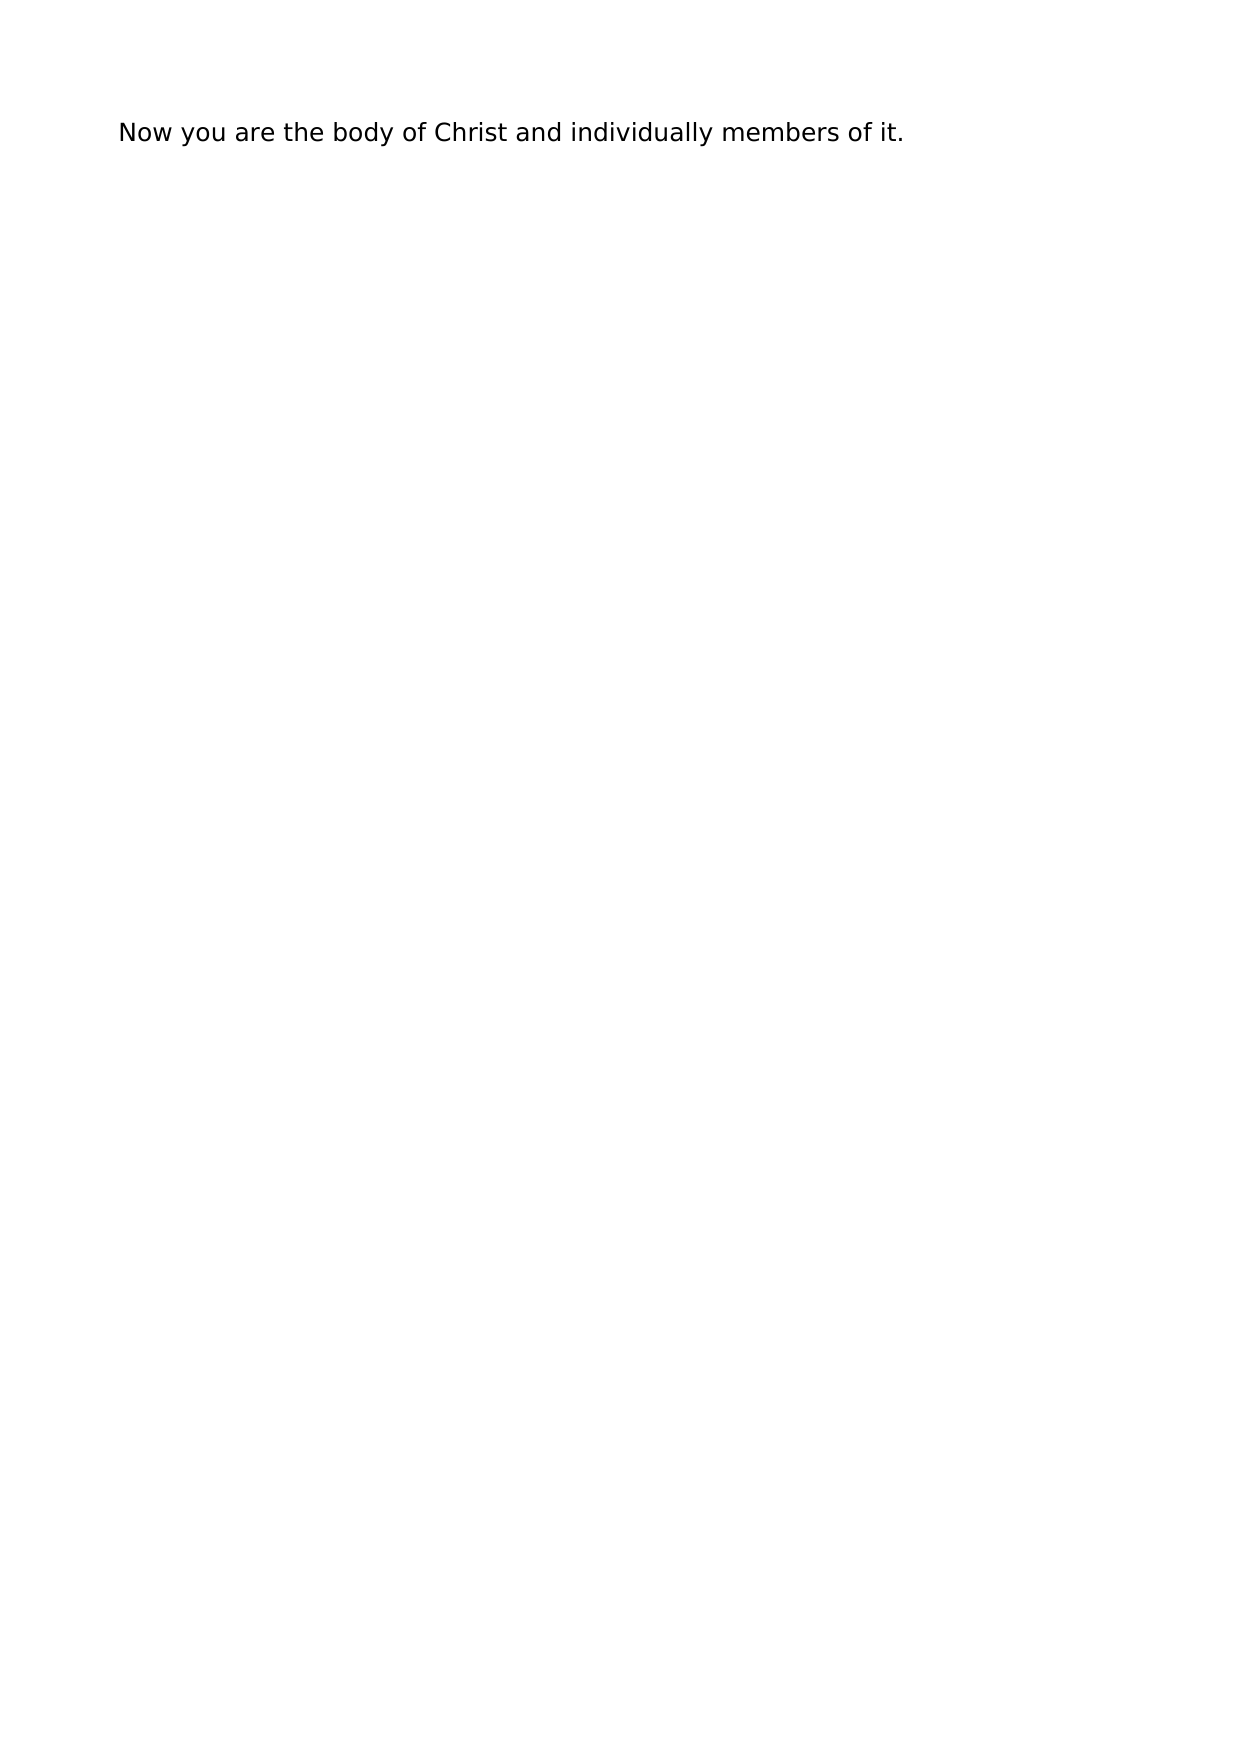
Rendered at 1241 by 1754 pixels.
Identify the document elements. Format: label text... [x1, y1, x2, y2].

text Now you are the body of Christ and individually members of it. [118, 118, 1122, 147]
